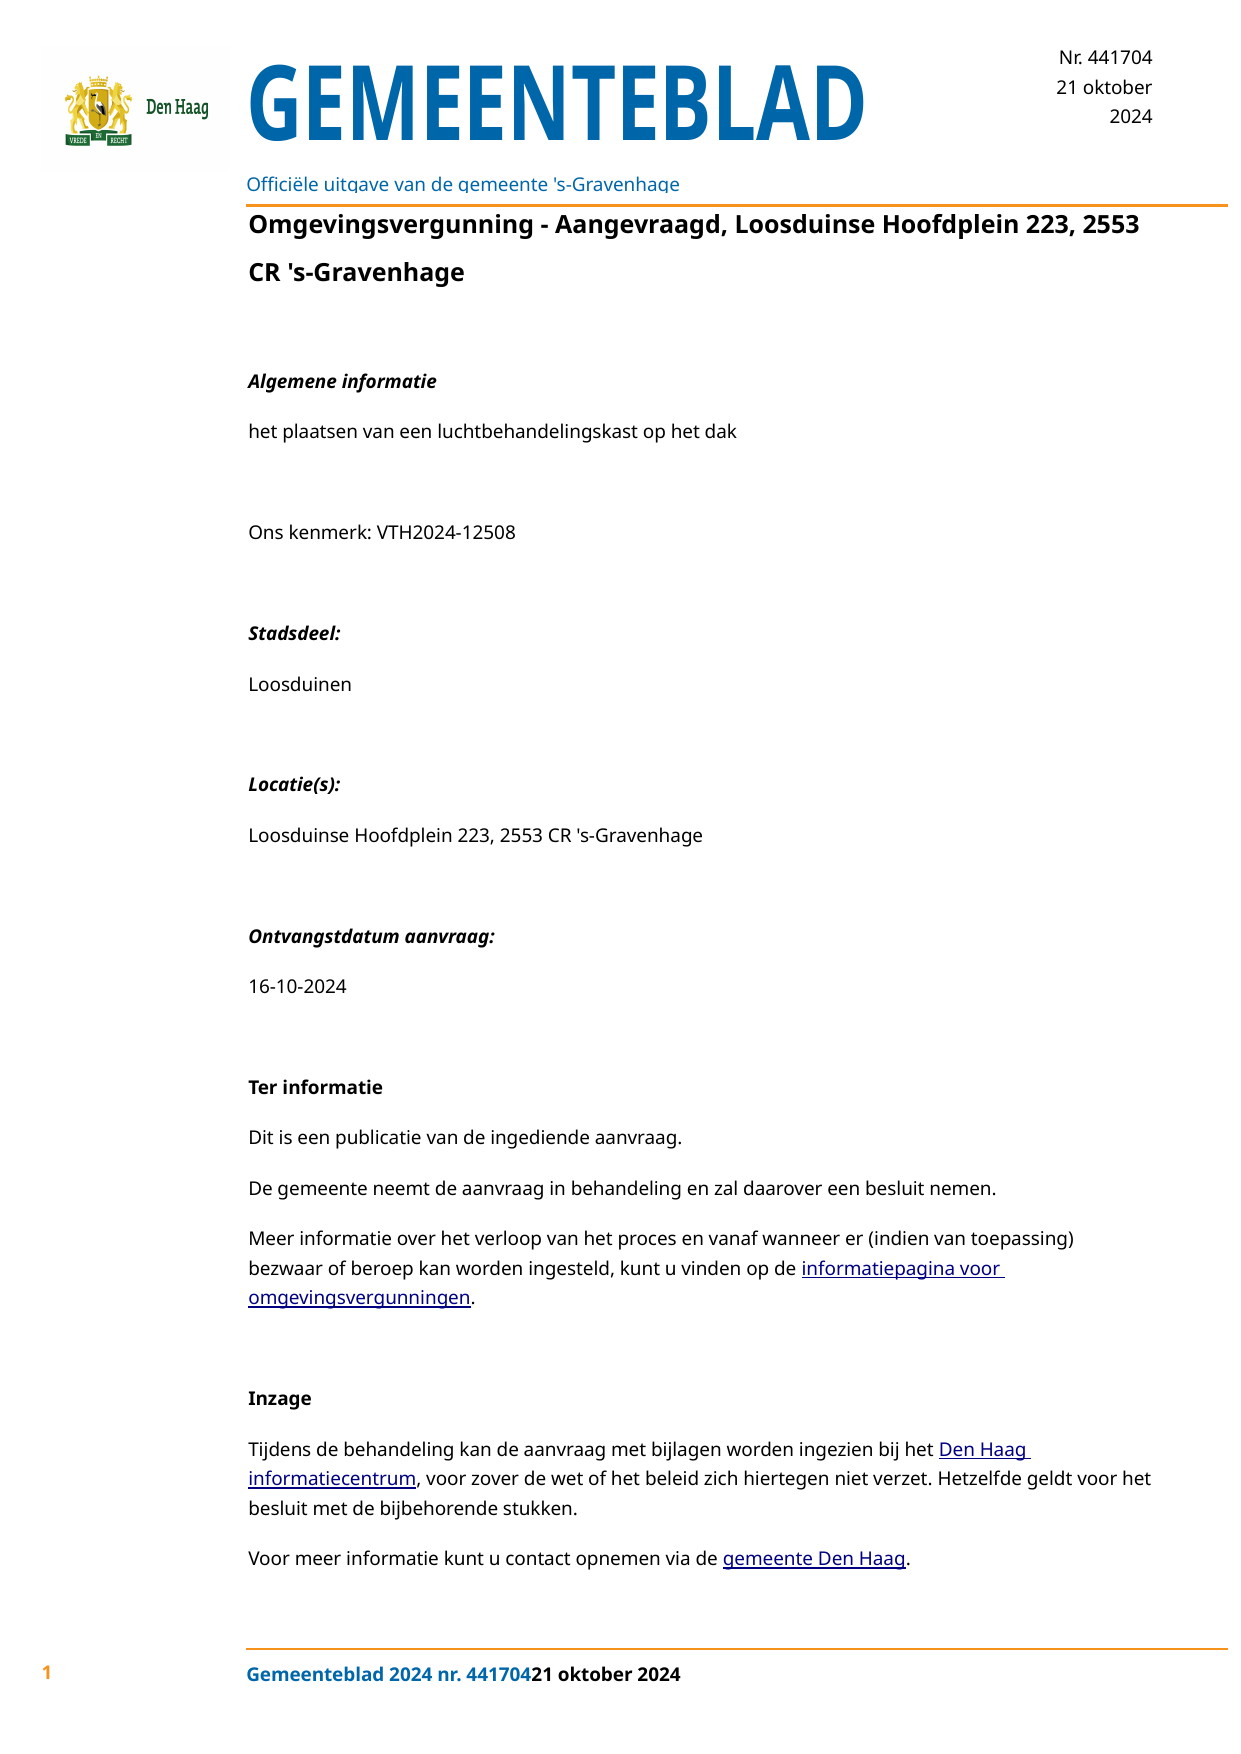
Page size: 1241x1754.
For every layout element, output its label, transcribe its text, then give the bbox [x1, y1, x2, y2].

text Inzage [248, 1385, 1152, 1411]
text Dit is een publicatie van de ingediende aanvraag. [248, 1124, 1152, 1150]
text Locatie(s): [248, 772, 1152, 797]
picture [41, 47, 231, 172]
text Algemene informatie [248, 368, 1152, 394]
text 16-10-2024 [248, 973, 1152, 999]
text Omgevingsvergunning - Aangevraagd, Loosduinse Hoofdplein 223, 2553 CR 's-Gravenhage [248, 207, 1152, 288]
text Loosduinen [248, 671, 1152, 697]
text Meer informatie over het verloop van het proces en vanaf wanneer er (indien van toepassing) bezwaar of beroep kan worden ingesteld, kunt u vinden op de informatiepagina voor omgevingsvergunningen. [248, 1225, 1152, 1310]
text Ontvangstdatum aanvraag: [248, 923, 1152, 949]
text Ons kenmerk: VTH2024-12508 [248, 519, 1152, 545]
text Stadsdeel: [248, 620, 1152, 646]
text Loosduinse Hoofdplein 223, 2553 CR 's-Gravenhage [248, 822, 1152, 848]
text De gemeente neemt de aanvraag in behandeling en zal daarover een besluit nemen. [248, 1175, 1152, 1201]
text Voor meer informatie kunt u contact opnemen via de gemeente Den Haag. [248, 1545, 1152, 1571]
text Tijdens de behandeling kan de aanvraag met bijlagen worden ingezien bij het Den Haag informatiecentrum, voor zover de wet of het beleid zich hiertegen niet verzet. Hetzelfde geldt voor het besluit met de bijbehorende stukken. [248, 1436, 1152, 1521]
text Ter informatie [248, 1074, 1152, 1100]
text het plaatsen van een luchtbehandelingskast op het dak [248, 419, 1152, 444]
